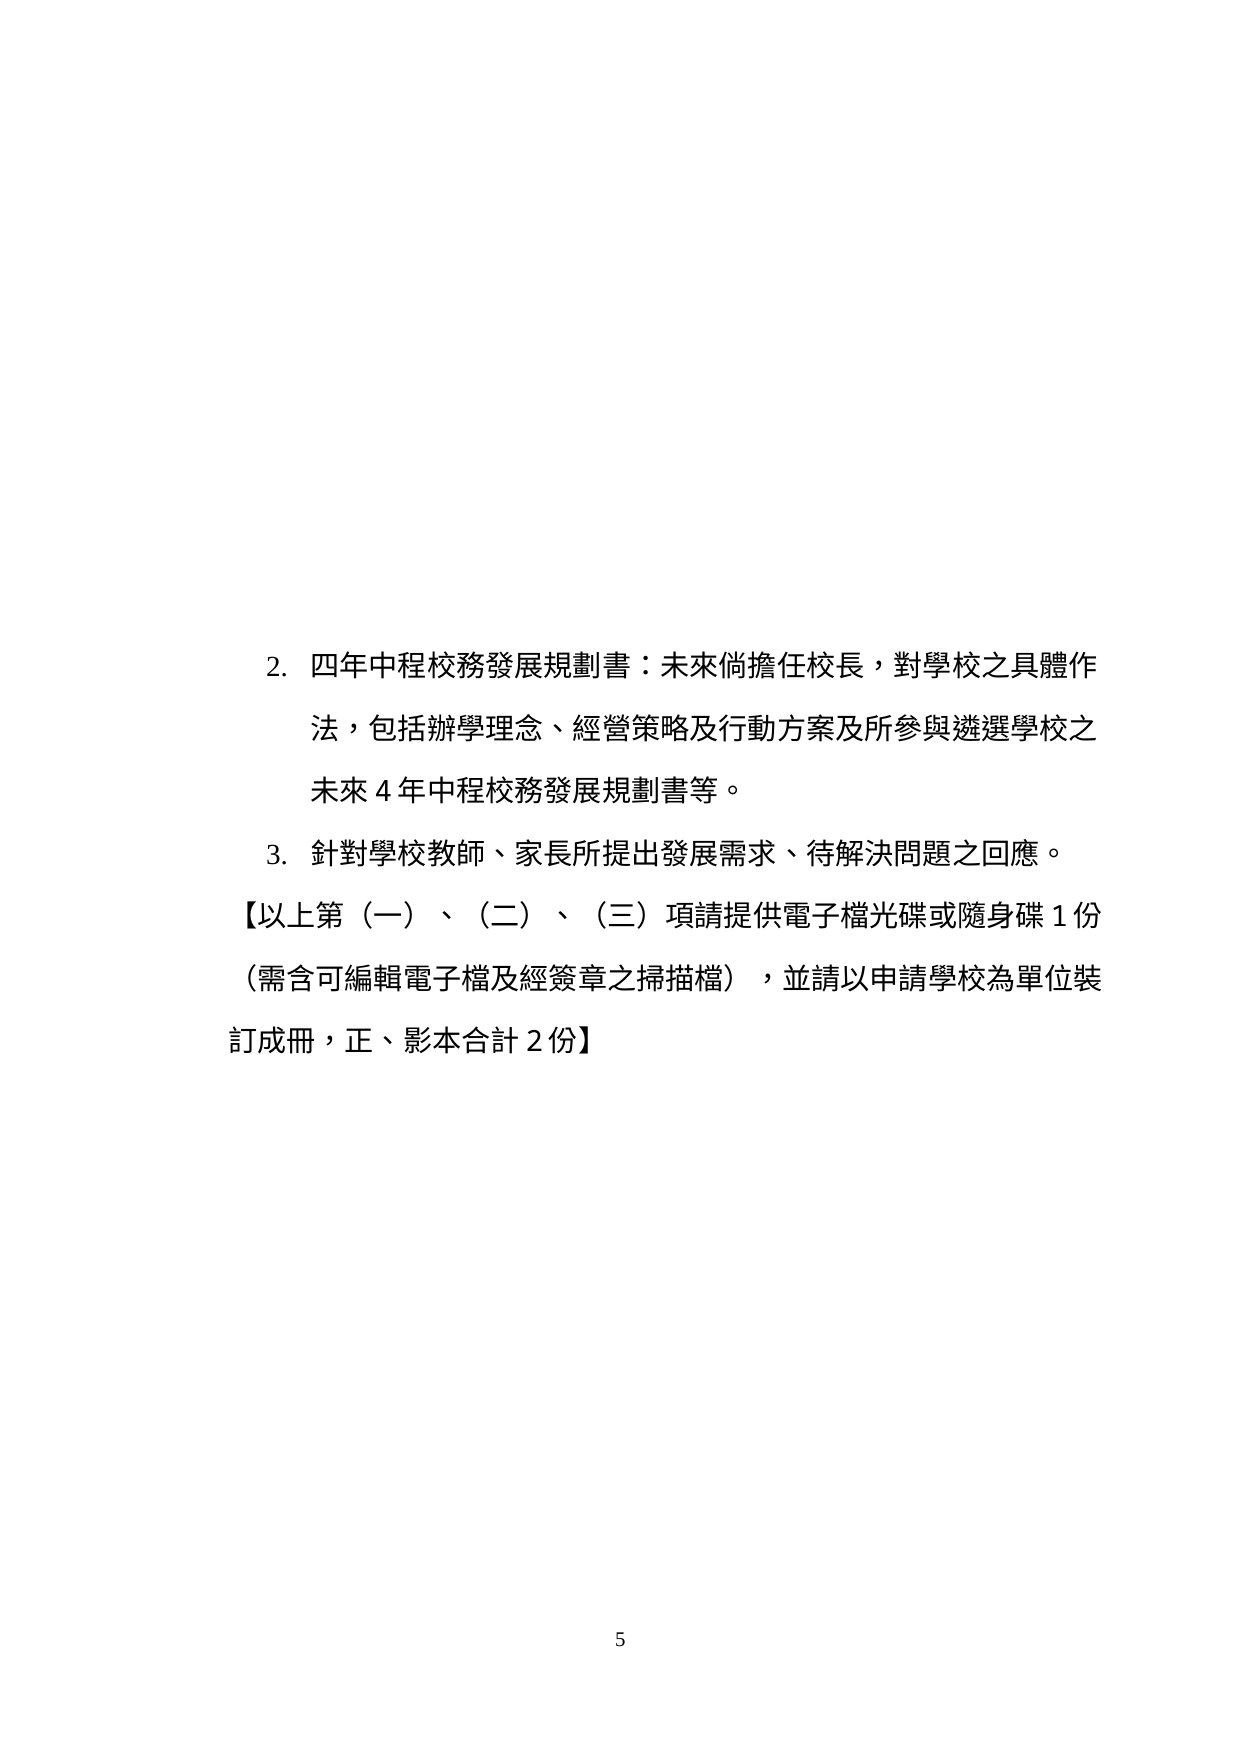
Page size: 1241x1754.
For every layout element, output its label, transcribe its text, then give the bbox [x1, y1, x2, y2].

text 【以上第（一）、（二）、（三）項請提供電子檔光碟或隨身碟1份（需含可編輯電子檔及經簽章之掃描檔），並請以申請學校為單位裝訂成冊，正、影本合計2份】 [228, 872, 1113, 1060]
list 四年中程校務發展規劃書：未來倘擔任校長，對學校之具體作法，包括辦學理念、經營策略及行動方案及所參與遴選學校之未來4年中程校務發展規劃書等。 [266, 622, 1113, 810]
list 針對學校教師、家長所提出發展需求、待解決問題之回應。 [266, 810, 1113, 872]
